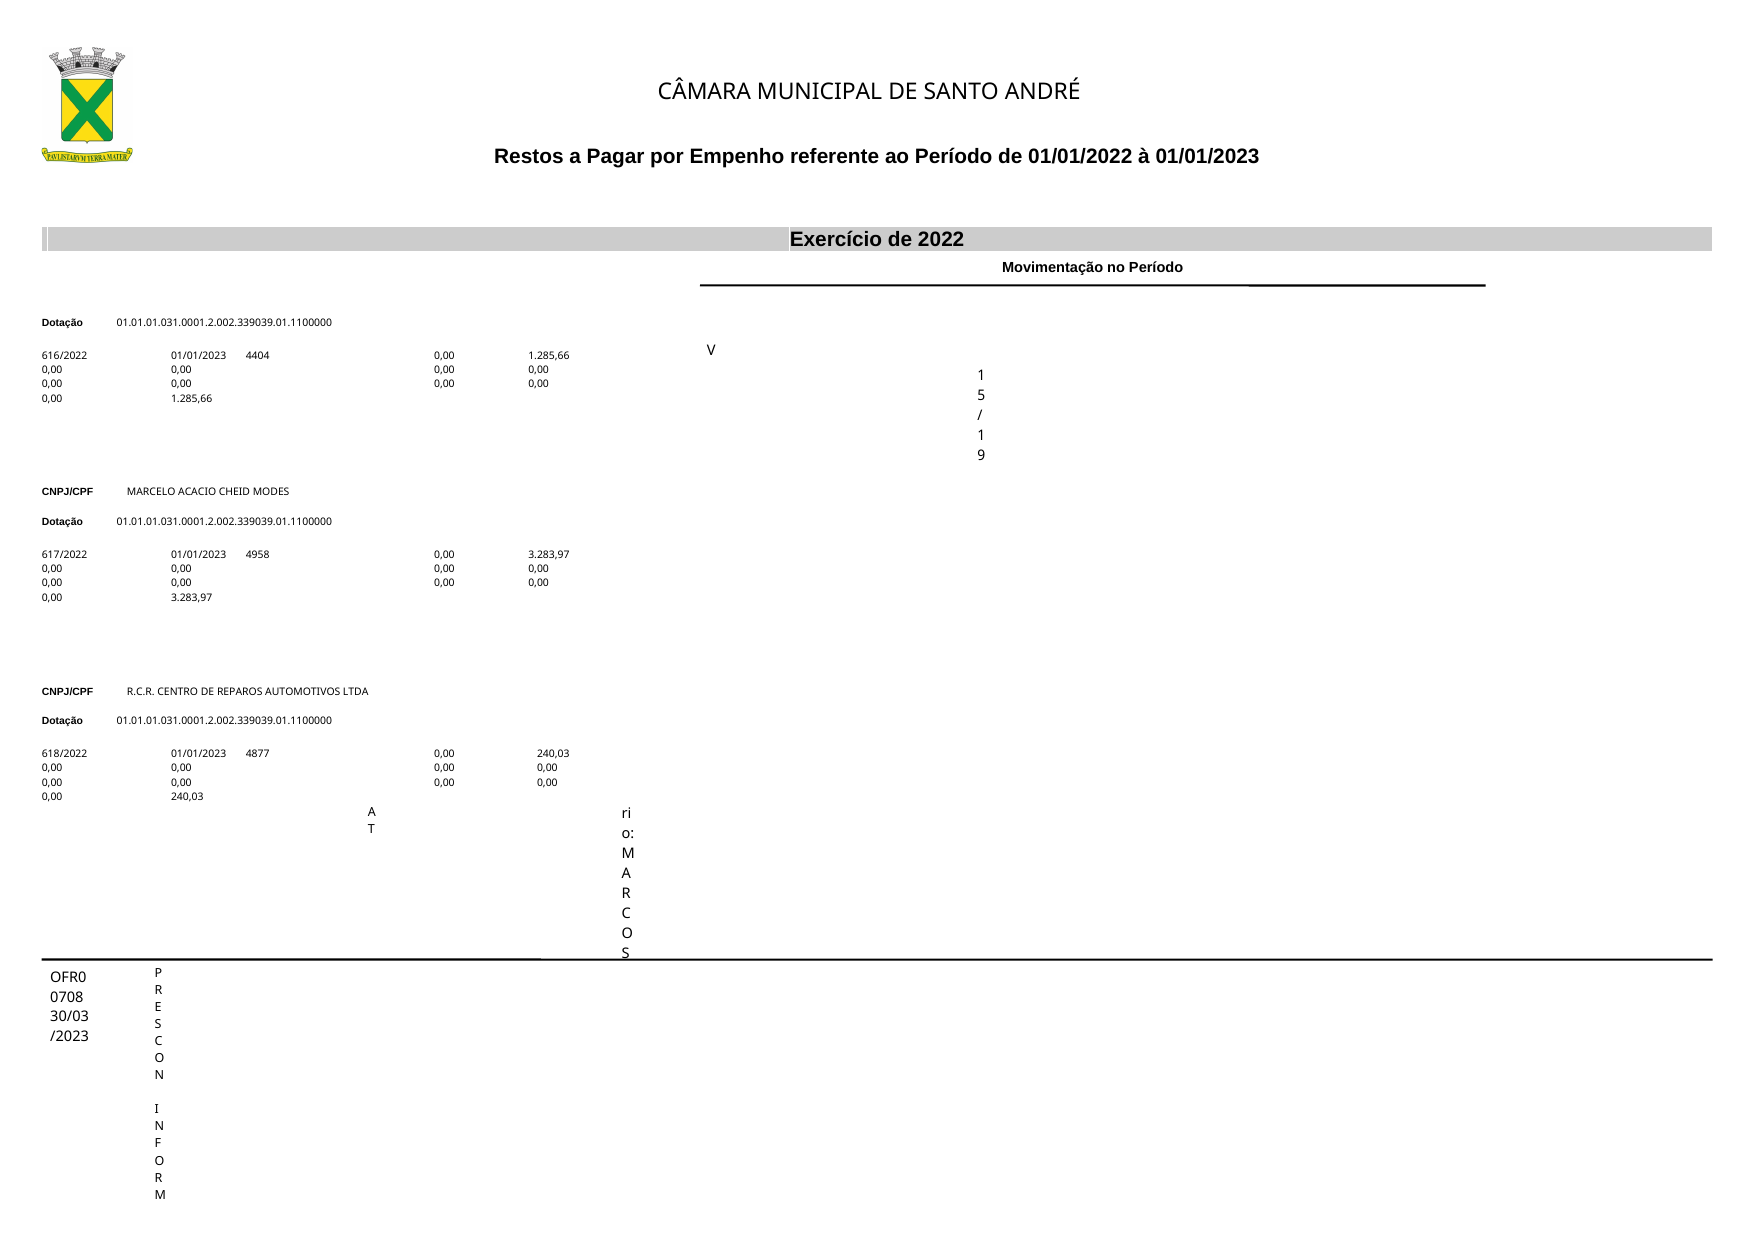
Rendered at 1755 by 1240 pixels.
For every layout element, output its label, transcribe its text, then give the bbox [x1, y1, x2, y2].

text Usuário: MARCOS [621, 803, 635, 958]
text 618/2022 01/01/2023 4877 0,00 240,03 0,00 0,00 0,00 0,00 0,00 0,00 0,00 0,00 0,00 240,03 [42, 746, 635, 803]
text CNPJ/CPF MARCELO ACACIO CHEID MODES [42, 485, 635, 499]
text 15/ 19 [977, 365, 981, 419]
text Dotação 01.01.01.031.0001.2.002.339039.01.1100000 [42, 713, 635, 727]
text 617/2022 01/01/2023 4958 0,00 3.283,97 0,00 0,00 0,00 0,00 0,00 0,00 0,00 0,00 0,00 3.283,97 [42, 547, 635, 604]
text CNPJ/CPF R.C.R. CENTRO DE REPAROS AUTOMOTIVOS LTDA [42, 684, 635, 698]
text 616/2022 01/01/2023 4404 0,00 1.285,66 0,00 0,00 0,00 0,00 0,00 0,00 0,00 0,00 0,00 1.285,66 [42, 348, 635, 405]
text OFR00708 30/03/2023 [50, 966, 90, 1046]
text 15/ 19 [977, 414, 981, 464]
text Dotação 01.01.01.031.0001.2.002.339039.01.1100000 [42, 315, 635, 329]
text Dotação 01.01.01.031.0001.2.002.339039.01.1100000 [42, 514, 635, 528]
